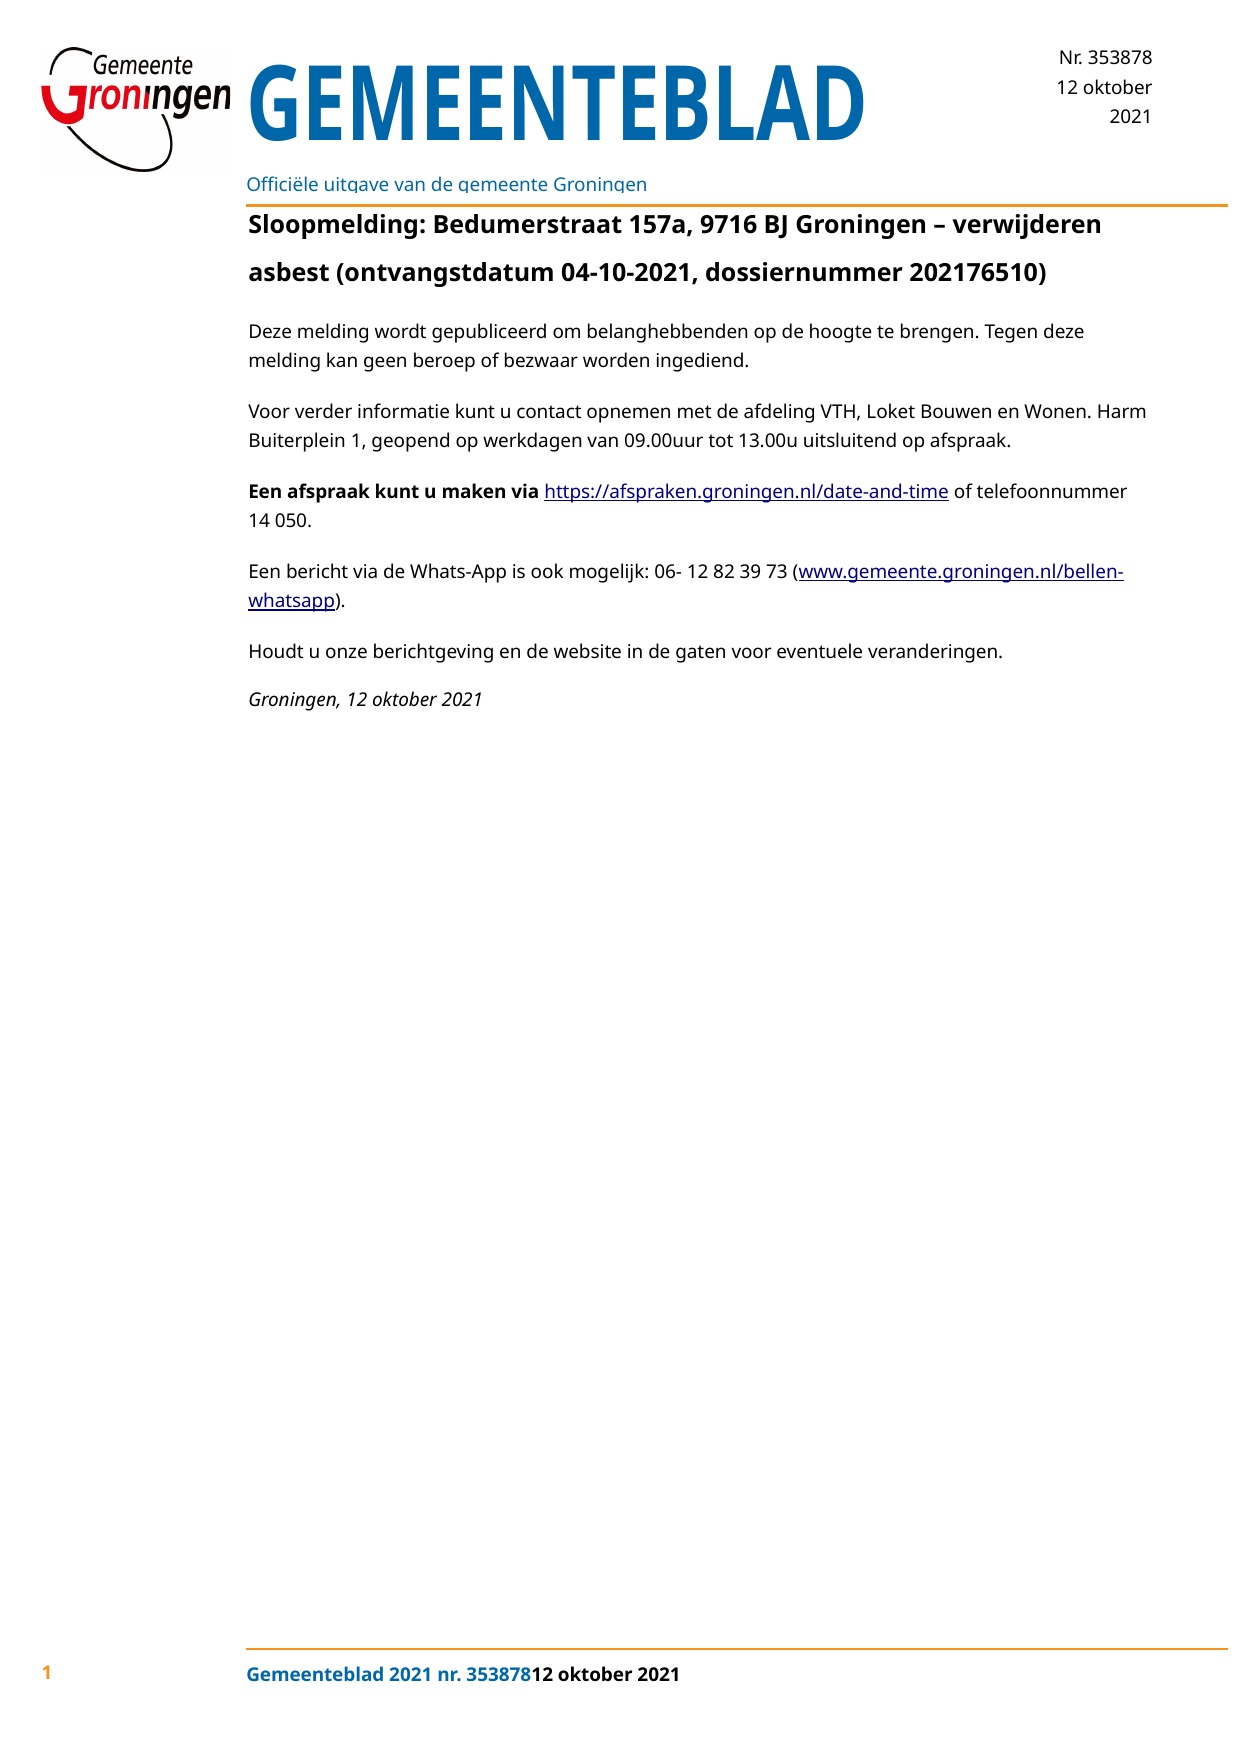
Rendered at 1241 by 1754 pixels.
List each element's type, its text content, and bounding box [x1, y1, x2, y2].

text Een bericht via de Whats-App is ook mogelijk: 06- 12 82 39 73 (www.gemeente.groningen.nl/bellen-whatsapp). [248, 558, 1152, 613]
text Deze melding wordt gepubliceerd om belanghebbenden op de hoogte te brengen. Tegen deze melding kan geen beroep of bezwaar worden ingediend. [248, 318, 1152, 373]
text Houdt u onze berichtgeving en de website in de gaten voor eventuele veranderingen. [248, 638, 1152, 664]
picture [41, 47, 231, 172]
text Groningen, 12 oktober 2021 [248, 686, 1152, 711]
text Sloopmelding: Bedumerstraat 157a, 9716 BJ Groningen – verwijderen asbest (ontvangstdatum 04-10-2021, dossiernummer 202176510) [248, 207, 1152, 288]
text Een afspraak kunt u maken via https://afspraken.groningen.nl/date-and-time of telefoonnummer 14 050. [248, 478, 1152, 533]
text Voor verder informatie kunt u contact opnemen met de afdeling VTH, Loket Bouwen en Wonen. Harm Buiterplein 1, geopend op werkdagen van 09.00uur tot 13.00u uitsluitend op afspraak. [248, 398, 1152, 453]
